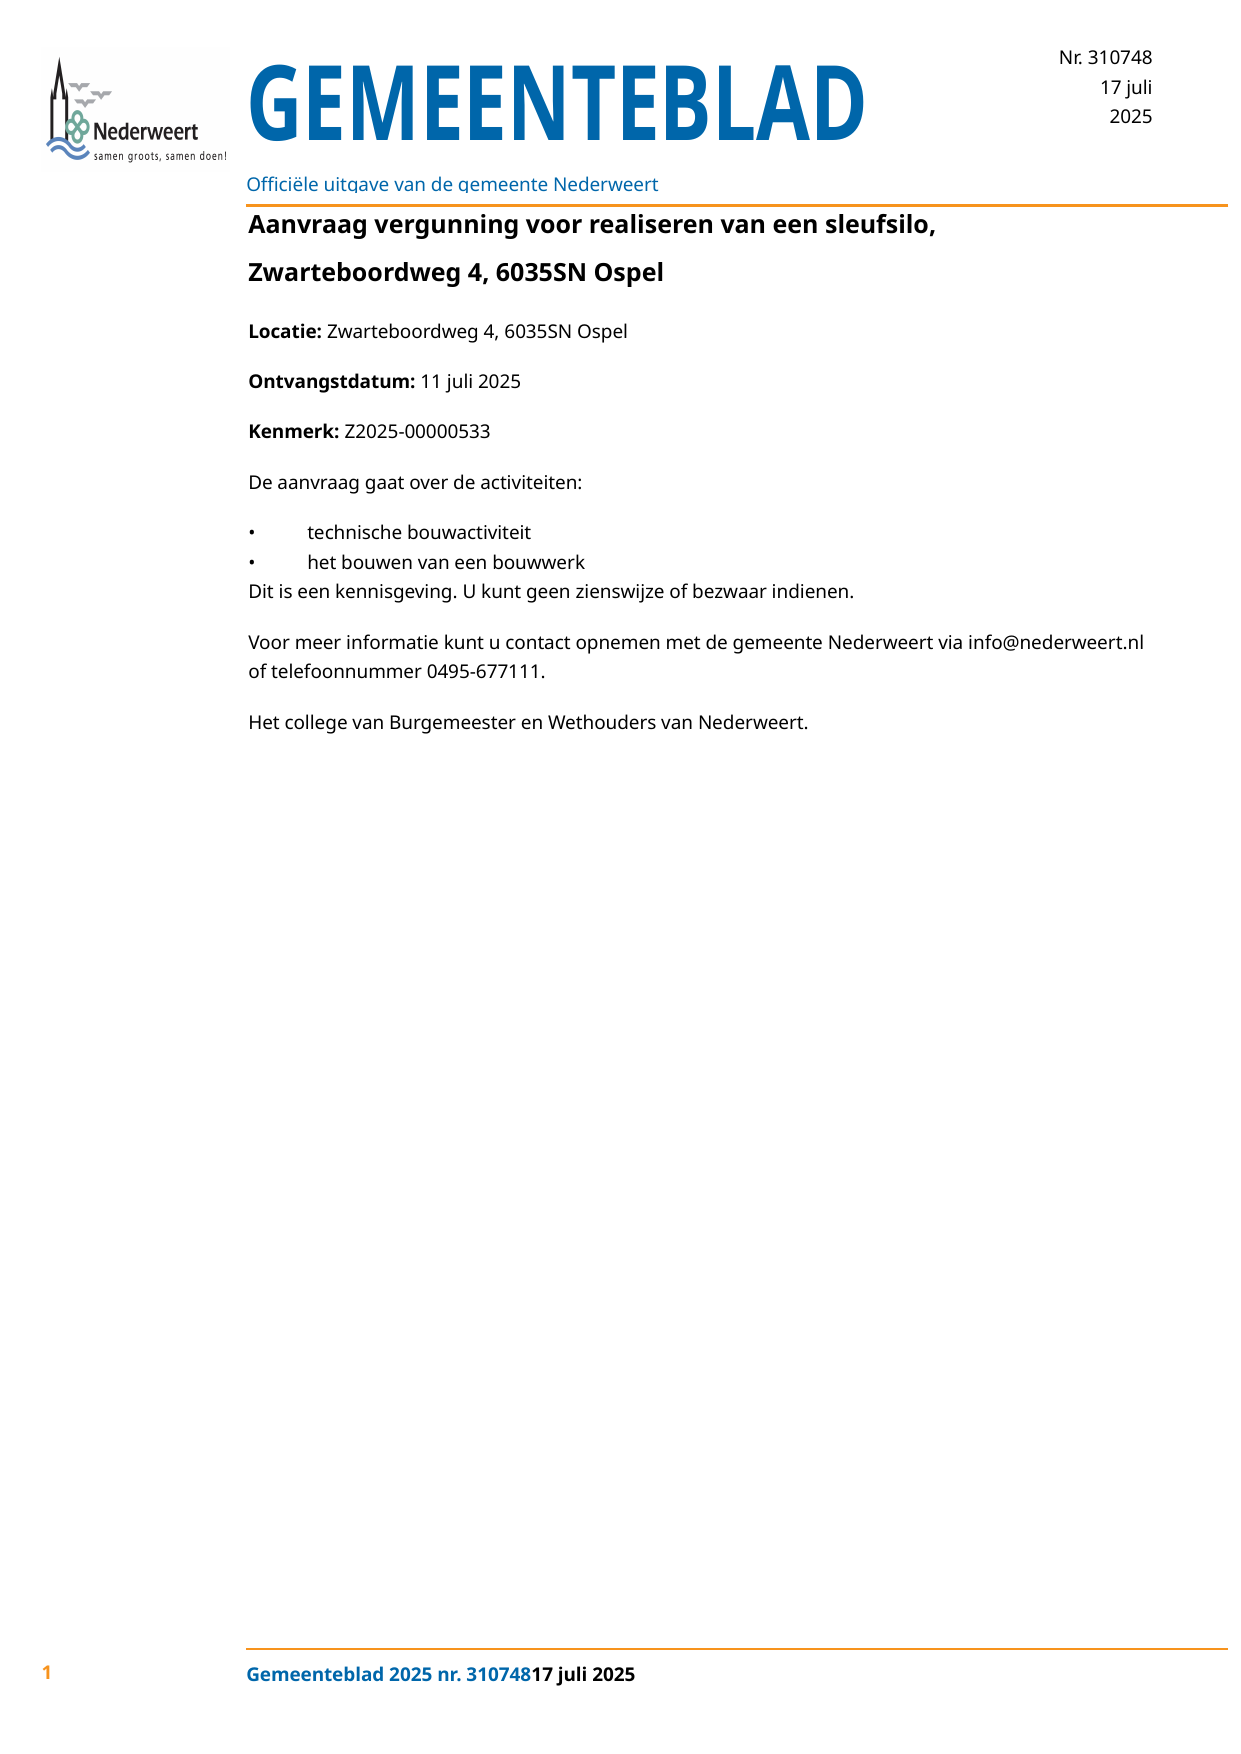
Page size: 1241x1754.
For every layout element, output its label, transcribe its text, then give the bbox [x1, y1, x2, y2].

text Aanvraag vergunning voor realiseren van een sleufsilo, Zwarteboordweg 4, 6035SN Ospel [248, 207, 1152, 288]
text Ontvangstdatum: 11 juli 2025 [248, 368, 1152, 394]
list het bouwen van een bouwwerk [248, 549, 1152, 575]
text Kenmerk: Z2025-00000533 [248, 419, 1152, 444]
text Locatie: Zwarteboordweg 4, 6035SN Ospel [248, 318, 1152, 344]
picture [41, 47, 231, 172]
text Voor meer informatie kunt u contact opnemen met de gemeente Nederweert via info@nederweert.nl of telefoonnummer 0495-677111. [248, 629, 1152, 684]
list technische bouwactiviteit [248, 519, 1152, 545]
text Het college van Burgemeester en Wethouders van Nederweert. [248, 709, 1152, 735]
text De aanvraag gaat over de activiteiten: [248, 469, 1152, 495]
text Dit is een kennisgeving. U kunt geen zienswijze of bezwaar indienen. [248, 579, 1152, 604]
